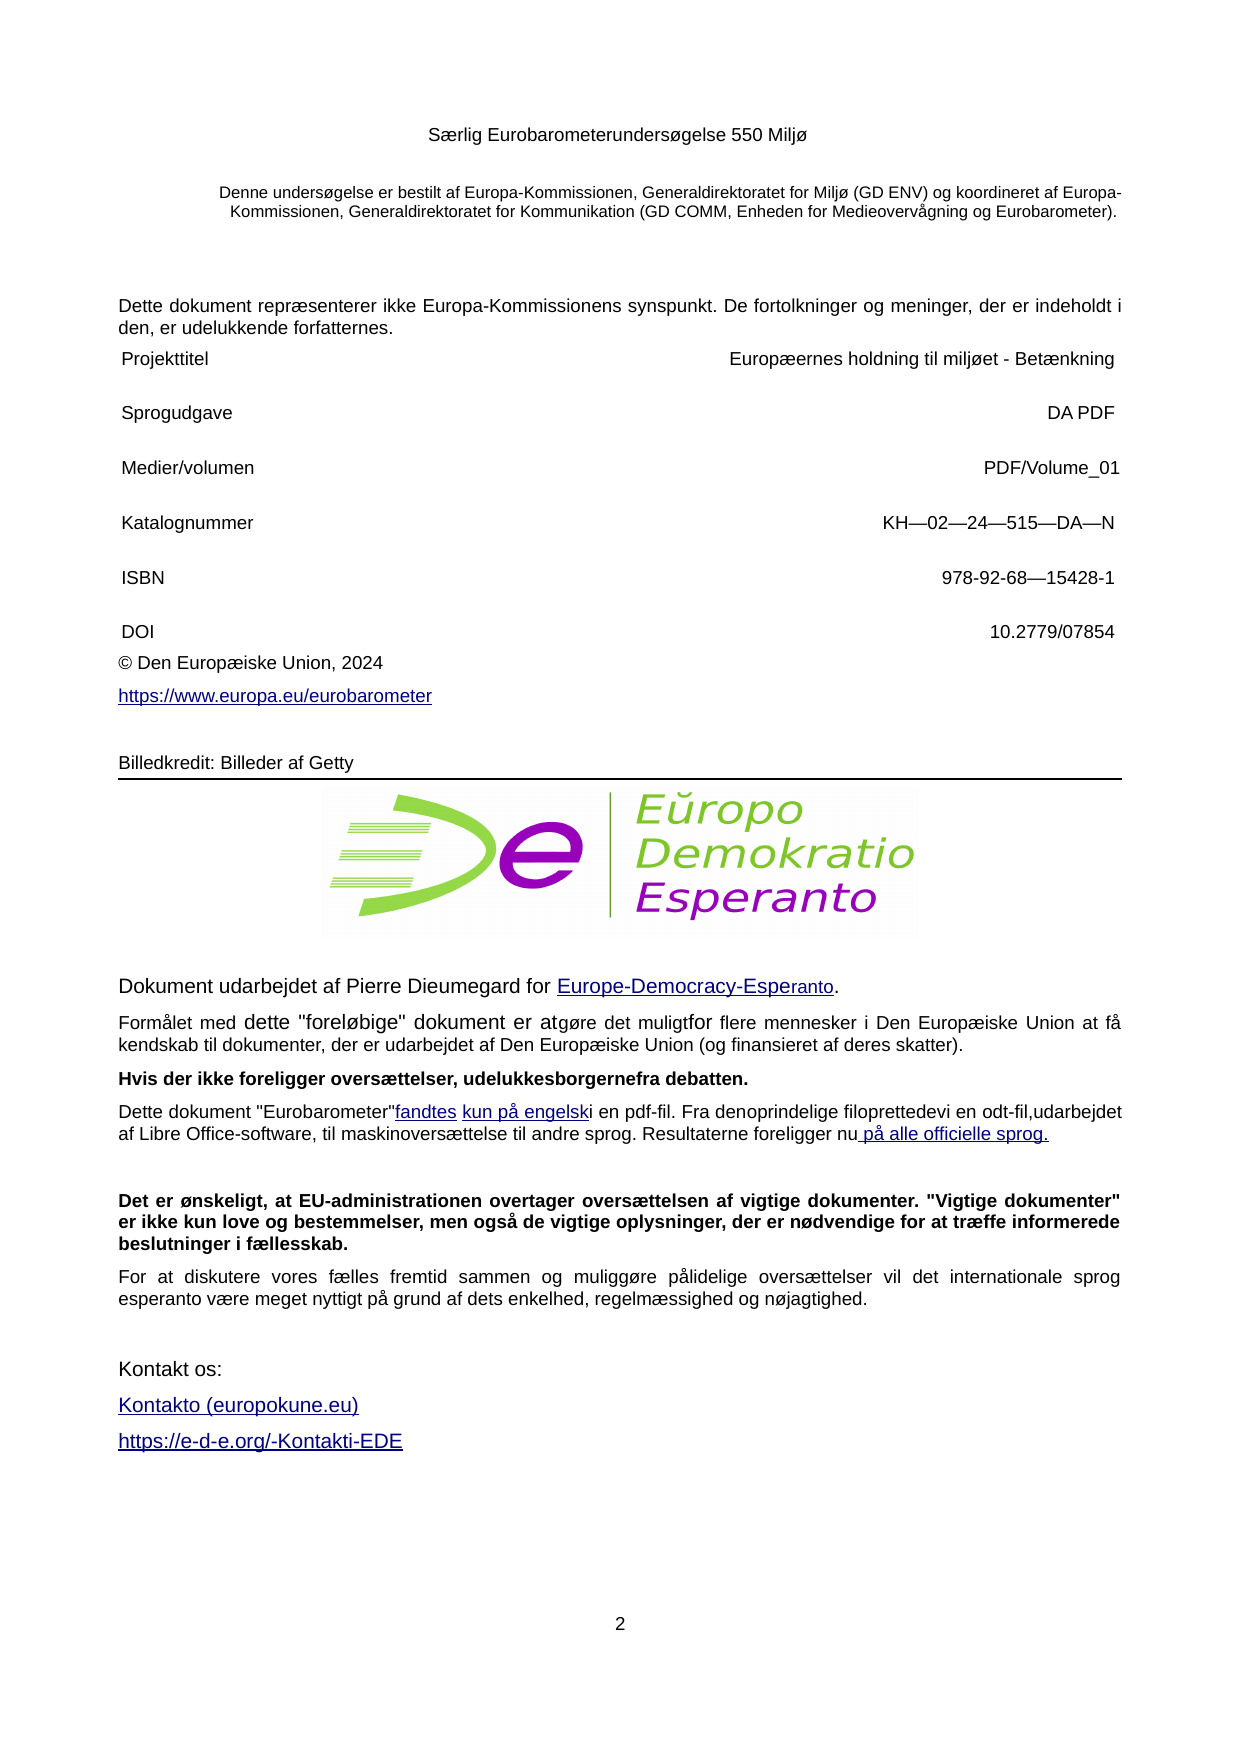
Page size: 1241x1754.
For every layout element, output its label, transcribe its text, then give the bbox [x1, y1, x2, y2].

table_cell PDF/Volume_01 [585, 454, 1123, 481]
text Billedkredit: Billeder af Getty [118, 752, 1122, 778]
table_cell [118, 427, 585, 454]
table_cell [585, 536, 1123, 563]
text Denne undersøgelse er bestilt af Europa-Kommissionen, Generaldirektoratet for Miljø (GD ENV) og koordineret af Europa-Kommissionen, Generaldirektoratet for Kommunikation (GD COMM, Enheden for Medieovervågning og Eurobarometer). [118, 183, 1122, 221]
text https://www.europa.eu/eurobarometer [118, 685, 1122, 707]
text Hvis der ikke foreligger oversættelser, udelukkesborgernefra debatten. [118, 1068, 1122, 1089]
table_header Projekttitel [118, 344, 585, 372]
text Dette dokument "Eurobarometer"fandtes kun på engelski en pdf-fil. Fra denoprindelige filoprettedevi en odt-fil,udarbejdet af Libre Office-software, til maskinoversættelse til andre sprog. Resultaterne foreligger nu på alle officielle sprog. [118, 1101, 1122, 1144]
table_header Europæernes holdning til miljøet - Betænkning [585, 344, 1123, 372]
table_cell KH—02—24—515—DA—N [585, 509, 1123, 536]
table_cell DOI [118, 618, 585, 646]
table_cell [118, 536, 585, 563]
table_cell 978-92-68—15428-1 [585, 564, 1123, 591]
text Formålet med dette "foreløbige" dokument er atgøre det muligtfor flere mennesker i Den Europæiske Union at få kendskab til dokumenter, der er udarbejdet af Den Europæiske Union (og finansieret af deres skatter). [118, 1010, 1122, 1056]
text Det er ønskeligt, at EU-administrationen overtager oversættelsen af vigtige dokumenter. "Vigtige dokumenter" er ikke kun love og bestemmelser, men også de vigtige oplysninger, der er nødvendige for at træffe informerede beslutninger i fællesskab. [118, 1189, 1122, 1254]
table_cell [118, 372, 585, 399]
table_cell [585, 372, 1123, 399]
picture [321, 786, 919, 939]
table_cell ISBN [118, 564, 585, 591]
table_cell [118, 591, 585, 618]
text Kontakto (europokune.eu) [118, 1393, 1122, 1417]
table_cell [585, 591, 1123, 618]
text Kontakt os: [118, 1357, 1122, 1381]
table_cell DA PDF [585, 399, 1123, 427]
table_cell Medier/volumen [118, 454, 585, 481]
text Dokument udarbejdet af Pierre Dieumegard for Europe-Democracy-Esperanto. [118, 974, 1122, 998]
table_cell Katalognummer [118, 509, 585, 536]
text Dette dokument repræsenterer ikke Europa-Kommissionens synspunkt. De fortolkninger og meninger, der er indeholdt i den, er udelukkende forfatternes. [118, 295, 1122, 338]
table_cell [585, 481, 1123, 509]
table_cell [585, 427, 1123, 454]
table_cell [118, 481, 585, 509]
text For at diskutere vores fælles fremtid sammen og muliggøre pålidelige oversættelser vil det internationale sprog esperanto være meget nyttigt på grund af dets enkelhed, regelmæssighed og nøjagtighed. [118, 1266, 1122, 1309]
text https://e-d-e.org/-Kontakti-EDE [118, 1428, 1122, 1452]
table_cell Sprogudgave [118, 399, 585, 427]
table_cell 10.2779/07854 [585, 618, 1123, 646]
text © Den Europæiske Union, 2024 [118, 652, 1122, 673]
